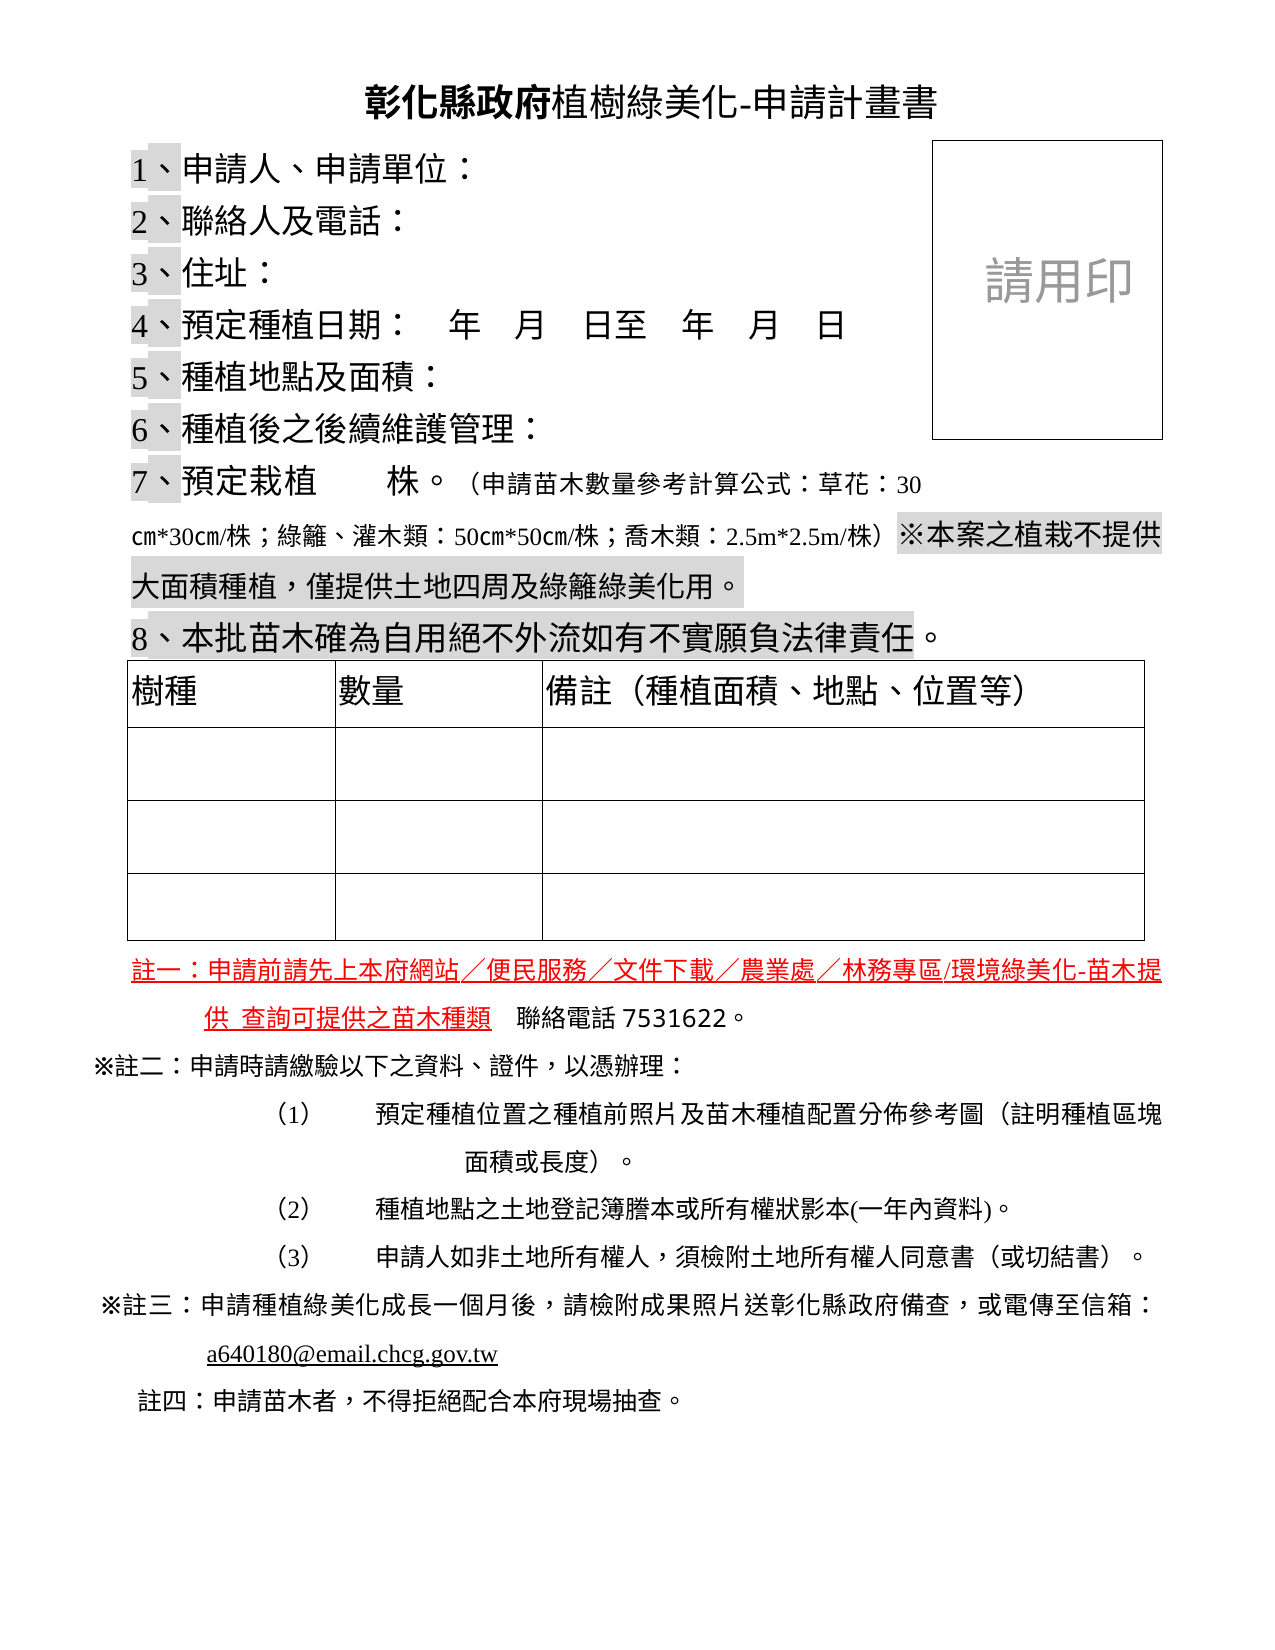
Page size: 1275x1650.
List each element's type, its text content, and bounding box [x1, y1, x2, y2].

list 申請人、申請單位： [131, 139, 1162, 469]
list 種植後之後續維護管理： [131, 400, 921, 452]
list 種植地點之土地登記簿謄本或所有權狀影本(一年內資料)。 [262, 1181, 1162, 1228]
table_cell [128, 874, 335, 940]
table_cell [128, 728, 335, 800]
table_cell [543, 728, 1144, 800]
text 註四：申請苗木者，不得拒絕配合本府現場抽查。 [131, 1372, 1162, 1420]
table_cell [336, 801, 542, 873]
list 種植地點及面積： [131, 348, 921, 400]
table_header 備註（種植面積、地點、位置等） [543, 661, 1144, 727]
table_header 請用印 [933, 141, 1162, 439]
text ※註三：申請種植綠美化成長一個月後，請檢附成果照片送彰化縣政府備查，或電傳至信箱：a640180@email.chcg.gov.tw [94, 1276, 1162, 1372]
list 預定栽植 株。（申請苗木數量參考計算公式：草花：30㎝*30㎝/株；綠籬、灌木類：50㎝*50㎝/株；喬木類：2.5m*2.5m/株）※本案之植栽不提供大面積種植，僅提供土地四周及綠籬綠美化用。 [131, 452, 1162, 608]
list 本批苗木確為自用絕不外流如有不實願負法律責任。 [131, 608, 1162, 660]
table_cell [543, 801, 1144, 873]
table_header 樹種 [128, 661, 335, 727]
table_cell [128, 801, 335, 873]
list 聯絡人及電話： [131, 192, 921, 244]
table_cell [336, 728, 542, 800]
table_header 數量 [336, 661, 542, 727]
text 彰化縣政府植樹綠美化-申請計畫書 [131, 75, 1162, 127]
table_cell [543, 874, 1144, 940]
list 預定種植日期： 年 月 日至 年 月 日 [131, 296, 921, 348]
text 註一：申請前請先上本府網站／便民服務／文件下載／農業處／林務專區/環境綠美化-苗木提供 查詢可提供之苗木種類 聯絡電話7531622。 [131, 941, 1162, 1037]
list 申請人如非土地所有權人，須檢附土地所有權人同意書（或切結書）。 [262, 1228, 1162, 1276]
text ※註二：申請時請繳驗以下之資料、證件，以憑辦理： [94, 1037, 1162, 1085]
list 預定種植位置之種植前照片及苗木種植配置分佈參考圖（註明種植區塊面積或長度）。 [262, 1085, 1162, 1181]
list 住址： [131, 244, 921, 296]
table_cell [336, 874, 542, 940]
